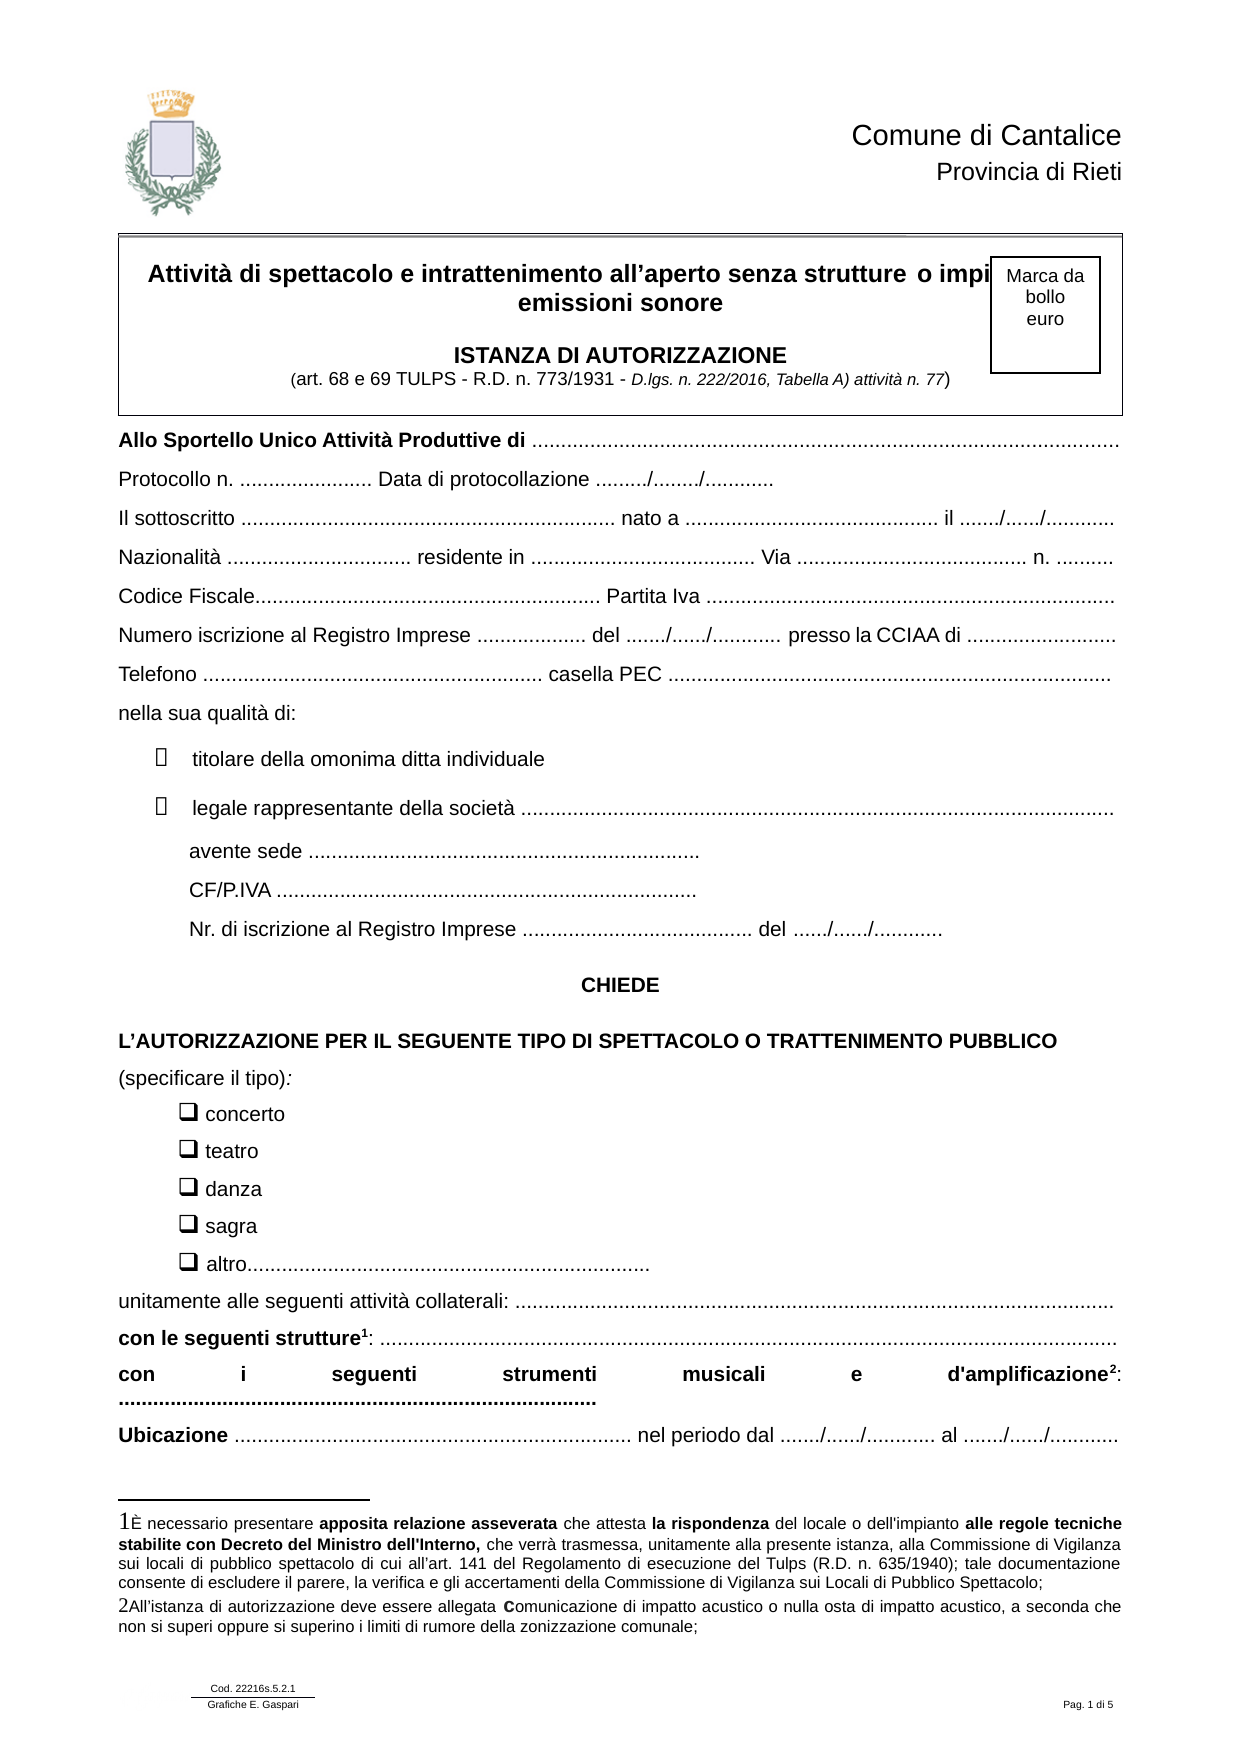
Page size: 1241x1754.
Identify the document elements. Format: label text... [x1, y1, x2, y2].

text Allo Sportello Unico Attività Produttive di [118, 428, 1122, 452]
text Comune di Cantalice [224, 118, 1122, 152]
text Ubicazione ..................................................................... nel periodo dal ......./....../............ al ......./....../............ [118, 1423, 1122, 1447]
text Provincia di Rieti [224, 157, 1122, 185]
text È necessario presentare apposita relazione asseverata che attesta la rispondenza del locale o dell'impianto alle regole tecniche stabilite con Decreto del Ministro dell'Interno, che verrà trasmessa, unitamente alla presente istanza, alla Commissione di Vigilanza sui locali di pubblico spettacolo di cui all’art. 141 del Regolamento di esecuzione del Tulps (R.D. n. 635/1940); tale documentazione consente di escludere il parere, la verifica e gli accertamenti della Commissione di Vigilanza sui Locali di Pubblico Spettacolo; [118, 1506, 1122, 1592]
text Telefono ........................................................... casella PEC ............................................................................. [118, 661, 1122, 685]
text Numero iscrizione al Registro Imprese ................... del ......./....../............ presso la CCIAA di .......................... [118, 623, 1122, 647]
text Protocollo n. ....................... Data di protocollazione ........./......../............ [118, 467, 1122, 491]
text CHIEDE [118, 973, 1122, 997]
text  sagra [177, 1214, 1122, 1239]
text  titolare della omonima ditta individuale [153, 739, 1122, 773]
text Nr. di iscrizione al Registro Imprese ........................................ del ....../....../............ [189, 917, 1122, 941]
text L’AUTORIZZAZIONE PER IL SEGUENTE TIPO DI SPETTACOLO O TRATTENIMENTO PUBBLICO [118, 1029, 1122, 1053]
text  danza [177, 1177, 1122, 1202]
table_header Attività di spettacolo e intrattenimento all’aperto senza strutture o impianti, con emissioni sonore ISTANZA DI AUTORIZZAZIONE (art. 68 e 69 TULPS - R.D. n. 773/1931 - D.lgs. n. 222/2016, Tabella A) attività n. 77) [119, 238, 1122, 415]
text con le seguenti strutture: ................................................................................................................................ [118, 1326, 1122, 1350]
text Il sottoscritto ................................................................. nato a ............................................ il ......./....../............ [118, 506, 1122, 530]
text  concerto [177, 1102, 1122, 1127]
text  legale rappresentante della società ....................................................................................................... [153, 789, 1122, 823]
picture [122, 87, 224, 219]
text con i seguenti strumenti musicali e d'amplificazione: ................................................................................... [118, 1362, 1122, 1410]
text  altro...................................................................... [177, 1252, 1122, 1277]
text Codice Fiscale............................................................ Partita Iva ....................................................................... [118, 584, 1122, 608]
text Nazionalità ................................ residente in ....................................... Via ........................................ n. .......... [118, 545, 1122, 569]
text  teatro [177, 1139, 1122, 1164]
text All’istanza di autorizzazione deve essere allegata comunicazione di impatto acustico o nulla osta di impatto acustico, a seconda che non si superi oppure si superino i limiti di rumore della zonizzazione comunale; [118, 1592, 1122, 1636]
text CF/P.IVA ......................................................................... [189, 878, 1122, 902]
text nella sua qualità di: [118, 700, 1122, 724]
text unitamente alle seguenti attività collaterali: ........................................................................................................ [118, 1289, 1122, 1313]
text (specificare il tipo): [118, 1065, 1122, 1089]
text avente sede .................................................................... [189, 839, 1122, 863]
